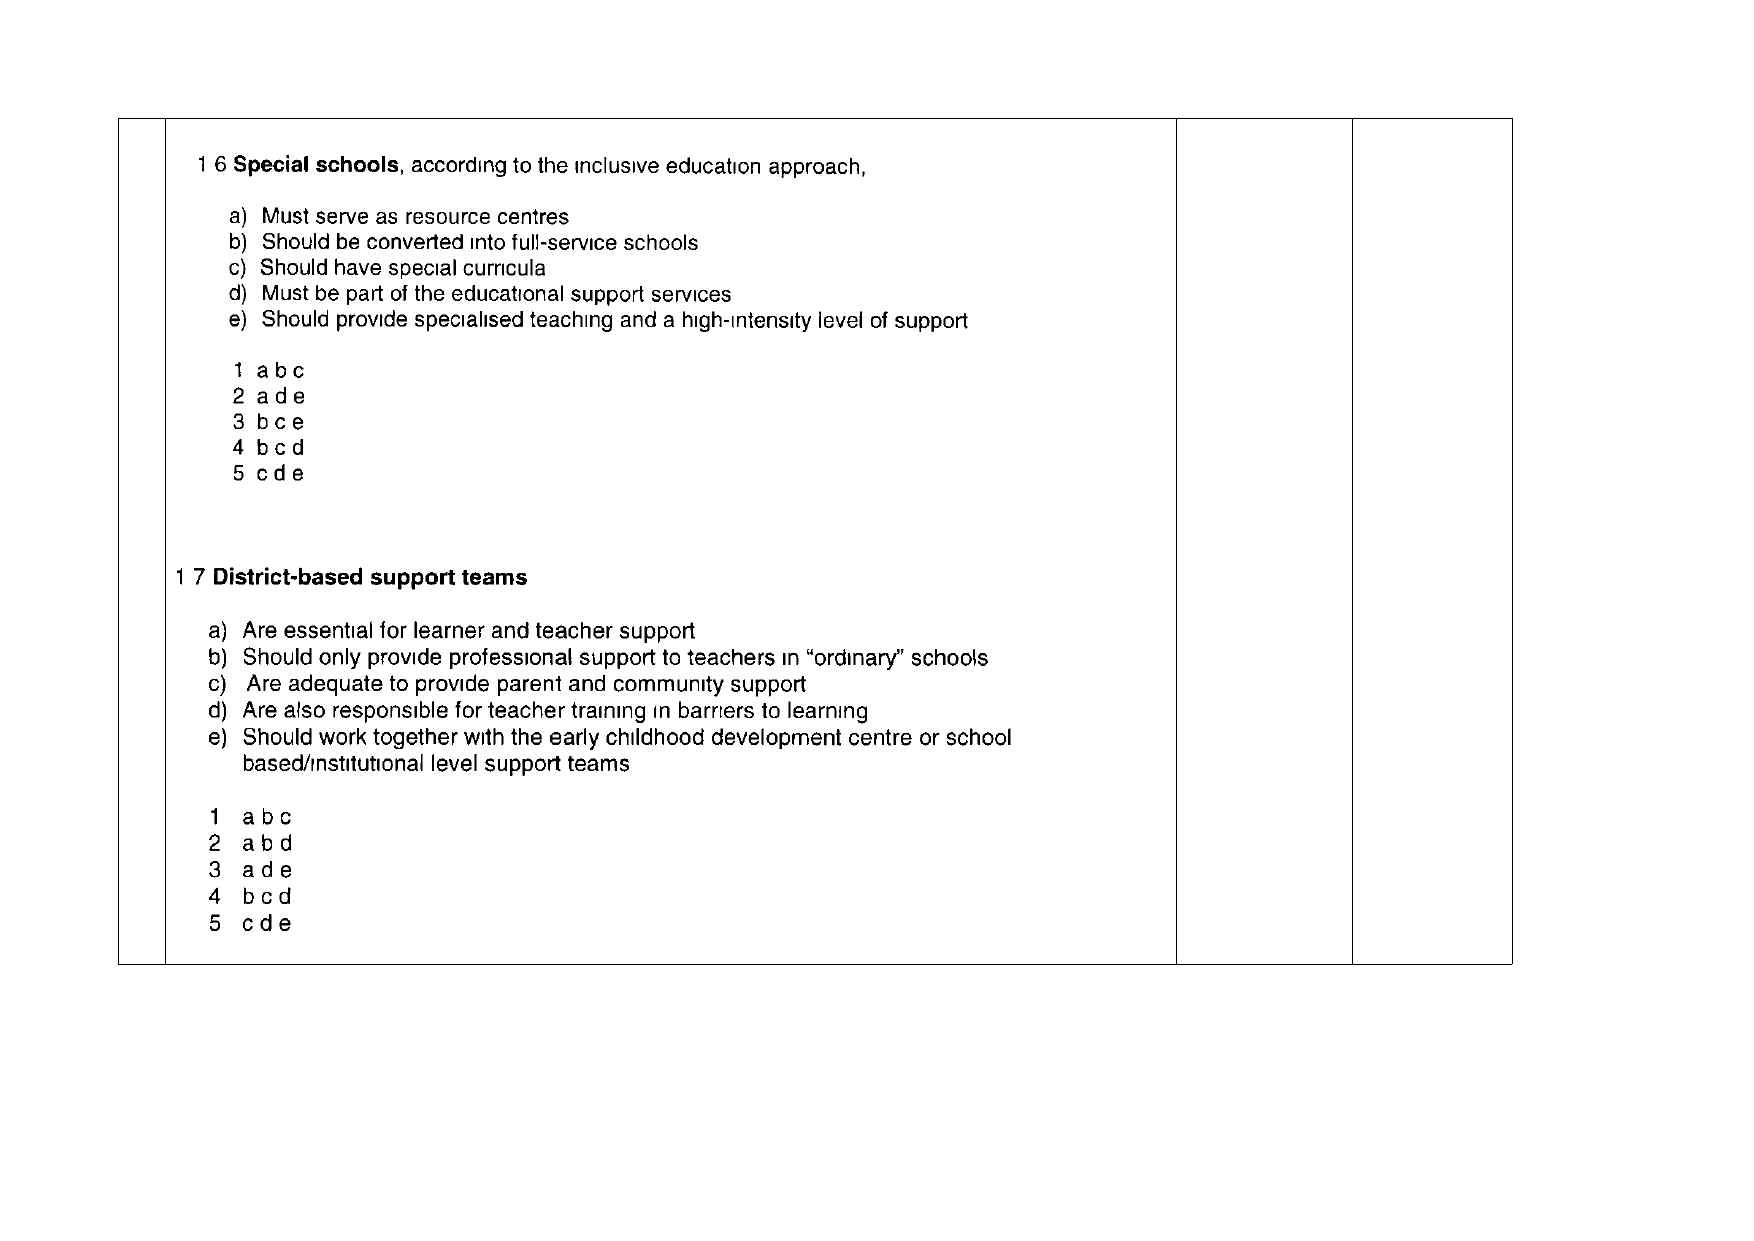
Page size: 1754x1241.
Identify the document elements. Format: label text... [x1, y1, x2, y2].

table_cell Multiple choice (1-10) [166, 119, 1176, 963]
table_cell M/J 2013 [1177, 119, 1352, 963]
table_cell (10) [1353, 119, 1512, 963]
picture [191, 150, 989, 488]
picture [171, 566, 1029, 942]
table_cell 1 [119, 119, 165, 963]
